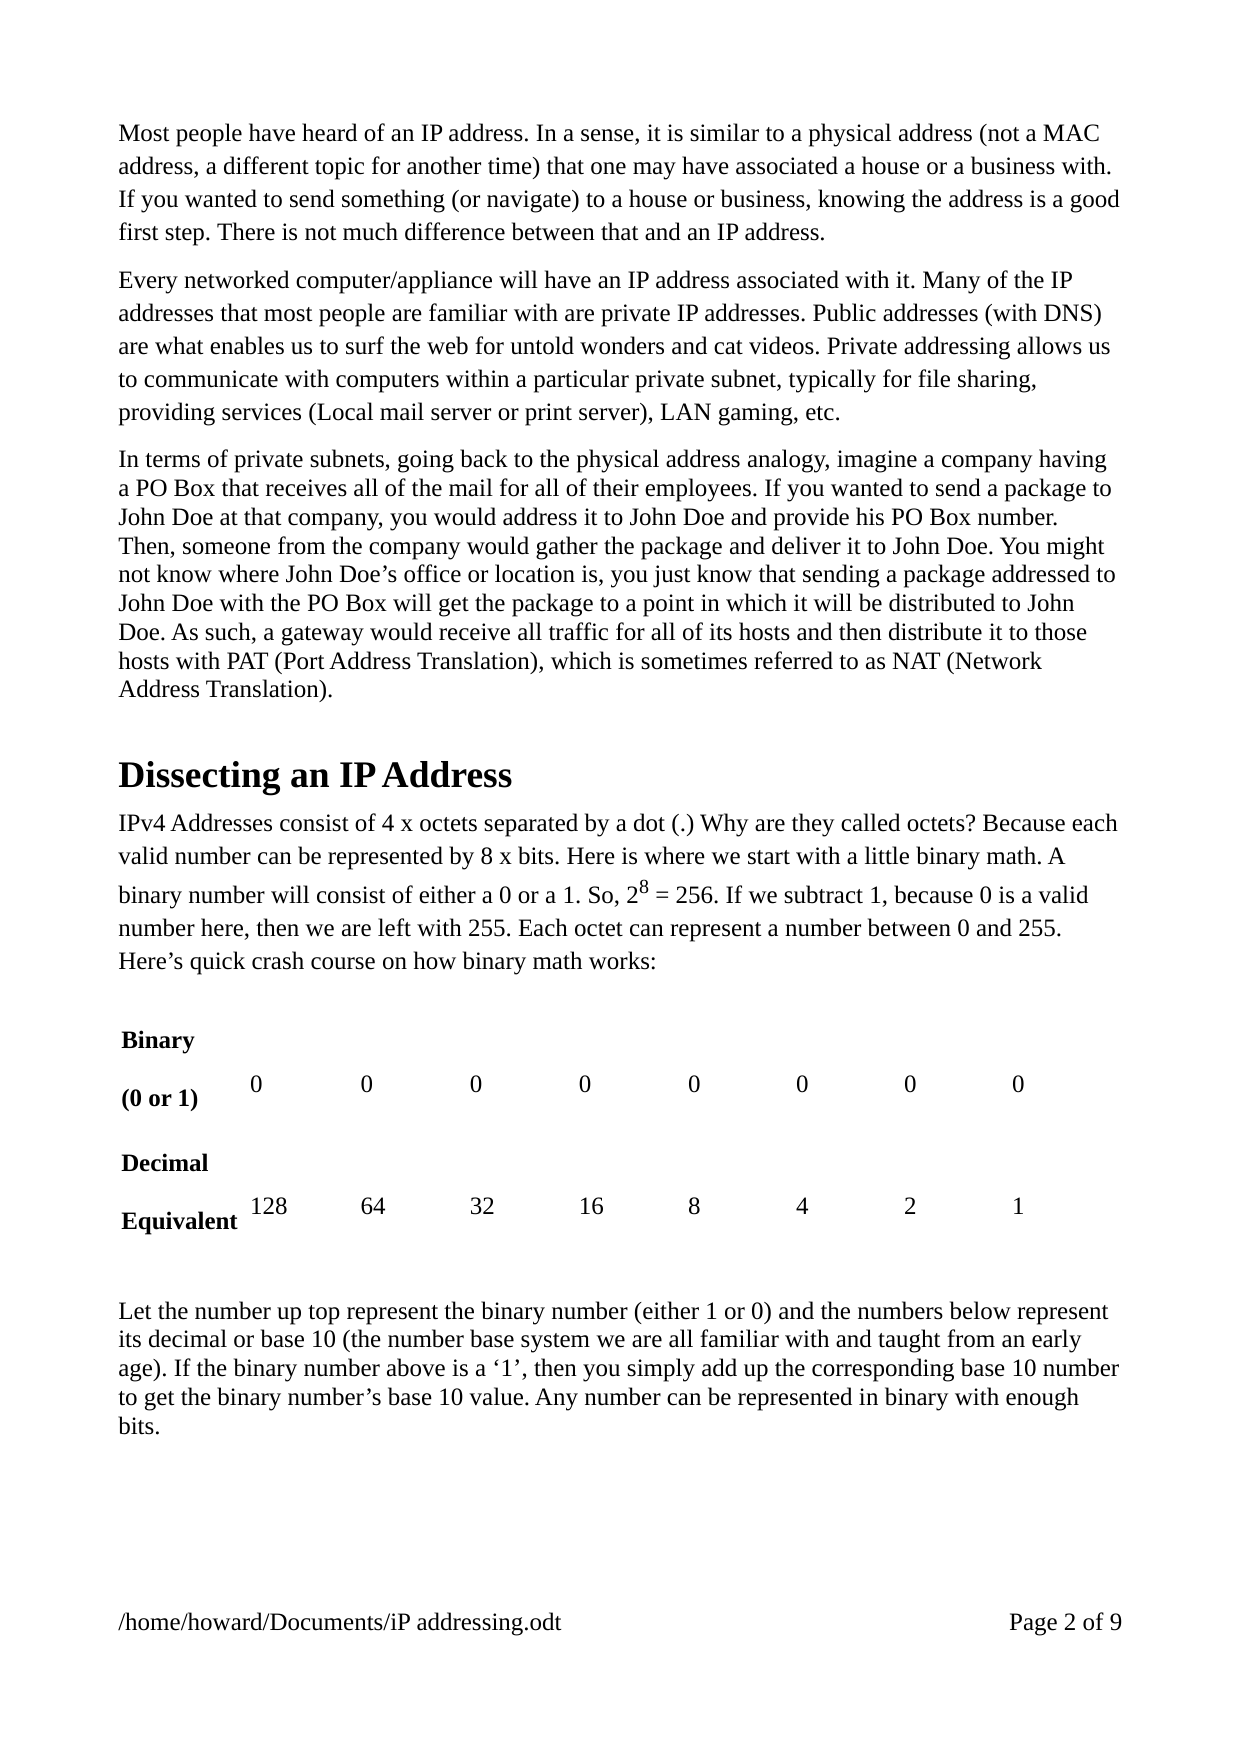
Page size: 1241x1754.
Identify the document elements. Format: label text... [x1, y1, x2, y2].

table_header 0 [358, 1023, 467, 1145]
text In terms of private subnets, going back to the physical address analogy, imagine a company having a PO Box that receives all of the mail for all of their employees. If you wanted to send a package to John Doe at that company, you would address it to John Doe and provide his PO Box number. Then, someone from the company would gather the package and deliver it to John Doe. You might not know where John Doe’s office or location is, you just know that sending a package addressed to John Doe with the PO Box will get the package to a point in which it will be distributed to John Doe. As such, a gateway would receive all traffic for all of its hosts and then distribute it to those hosts with PAT (Port Address Translation), which is sometimes referred to as NAT (Network Address Translation). [118, 444, 1122, 703]
table_header 0 [1009, 1023, 1122, 1145]
table_cell 32 [467, 1145, 576, 1267]
table_header Binary (0 or 1) [118, 1023, 247, 1145]
table_cell 16 [576, 1145, 685, 1267]
table_header 0 [576, 1023, 685, 1145]
table_header 0 [793, 1023, 901, 1145]
table_cell 4 [793, 1145, 901, 1267]
table_header 0 [247, 1023, 357, 1145]
table_cell 2 [901, 1145, 1009, 1267]
text Let the number up top represent the binary number (either 1 or 0) and the numbers below represent its decimal or base 10 (the number base system we are all familiar with and taught from an early age). If the binary number above is a ‘1’, then you simply add up the corresponding base 10 number to get the binary number’s base 10 value. Any number can be represented in binary with enough bits. [118, 1296, 1122, 1439]
table_cell 1 [1009, 1145, 1122, 1267]
table_header 0 [901, 1023, 1009, 1145]
table_cell Decimal Equivalent [118, 1145, 247, 1267]
text Most people have heard of an IP address. In a sense, it is similar to a physical address (not a MAC address, a different topic for another time) that one may have associated a house or a business with. If you wanted to send something (or navigate) to a house or business, knowing the address is a good first step. There is not much difference between that and an IP address. [118, 118, 1122, 246]
text IPv4 Addresses consist of 4 x octets separated by a dot (.) Why are they called octets? Because each valid number can be represented by 8 x bits. Here is where we start with a little binary math. A binary number will consist of either a 0 or a 1. So, 28 = 256. If we subtract 1, because 0 is a valid number here, then we are left with 255. Each octet can represent a number between 0 and 255. Here’s quick crash course on how binary math works: [118, 808, 1122, 975]
table_header 0 [467, 1023, 576, 1145]
table_header 0 [685, 1023, 793, 1145]
subtitle Dissecting an IP Address [118, 753, 1122, 796]
table_cell 8 [685, 1145, 793, 1267]
table_cell 128 [247, 1145, 357, 1267]
table_cell 64 [358, 1145, 467, 1267]
text Every networked computer/appliance will have an IP address associated with it. Many of the IP addresses that most people are familiar with are private IP addresses. Public addresses (with DNS) are what enables us to surf the web for untold wonders and cat videos. Private addressing allows us to communicate with computers within a particular private subnet, typically for file sharing, providing services (Local mail server or print server), LAN gaming, etc. [118, 265, 1122, 426]
